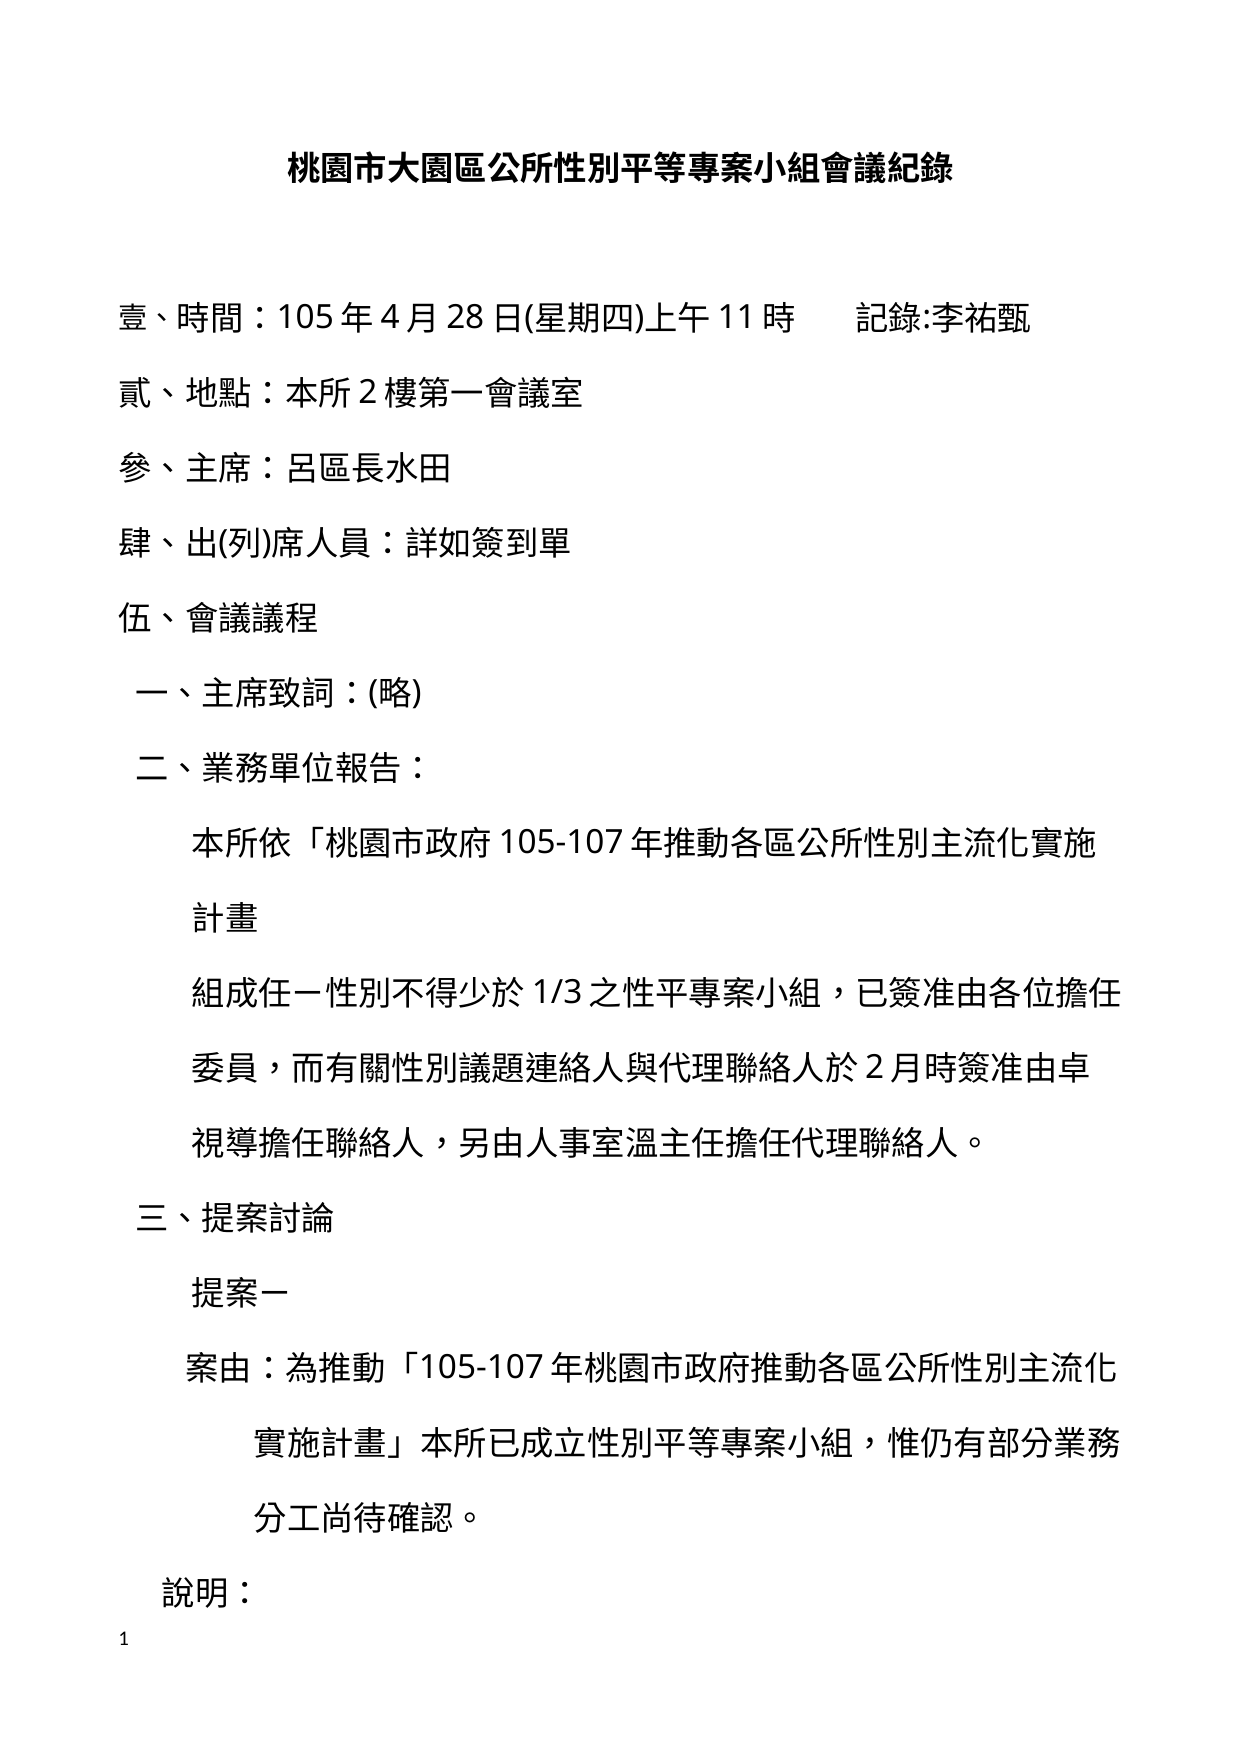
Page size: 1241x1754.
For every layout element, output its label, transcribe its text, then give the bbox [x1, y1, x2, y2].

text 肆、出(列)席人員：詳如簽到單 [118, 497, 1122, 572]
text 三、提案討論 [118, 1172, 1122, 1247]
text 二、業務單位報告： [118, 722, 1122, 797]
text 伍、會議議程 [118, 572, 1122, 647]
text 貳、地點：本所2樓第一會議室 [118, 347, 1122, 422]
text 本所依「桃園市政府105-107年推動各區公所性別主流化實施計畫 [192, 797, 1122, 947]
text 組成任ㄧ性別不得少於1/3之性平專案小組，已簽准由各位擔任委員，而有關性別議題連絡人與代理聯絡人於2月時簽准由卓視導擔任聯絡人，另由人事室溫主任擔任代理聯絡人。 [192, 947, 1122, 1172]
text 案由：為推動「105-107年桃園市政府推動各區公所性別主流化實施計畫」本所已成立性別平等專案小組，惟仍有部分業務分工尚待確認。 [168, 1322, 1122, 1547]
text 一、主席致詞：(略) [118, 647, 1122, 722]
text 桃園市大園區公所性別平等專案小組會議紀錄 [118, 122, 1122, 197]
text 說明： [118, 1547, 1122, 1622]
text 壹、時間：105年4月28日(星期四)上午11時 記錄:李祐甄 [118, 272, 1122, 347]
text 提案ㄧ [192, 1247, 1122, 1322]
text 參、主席：呂區長水田 [118, 422, 1122, 497]
